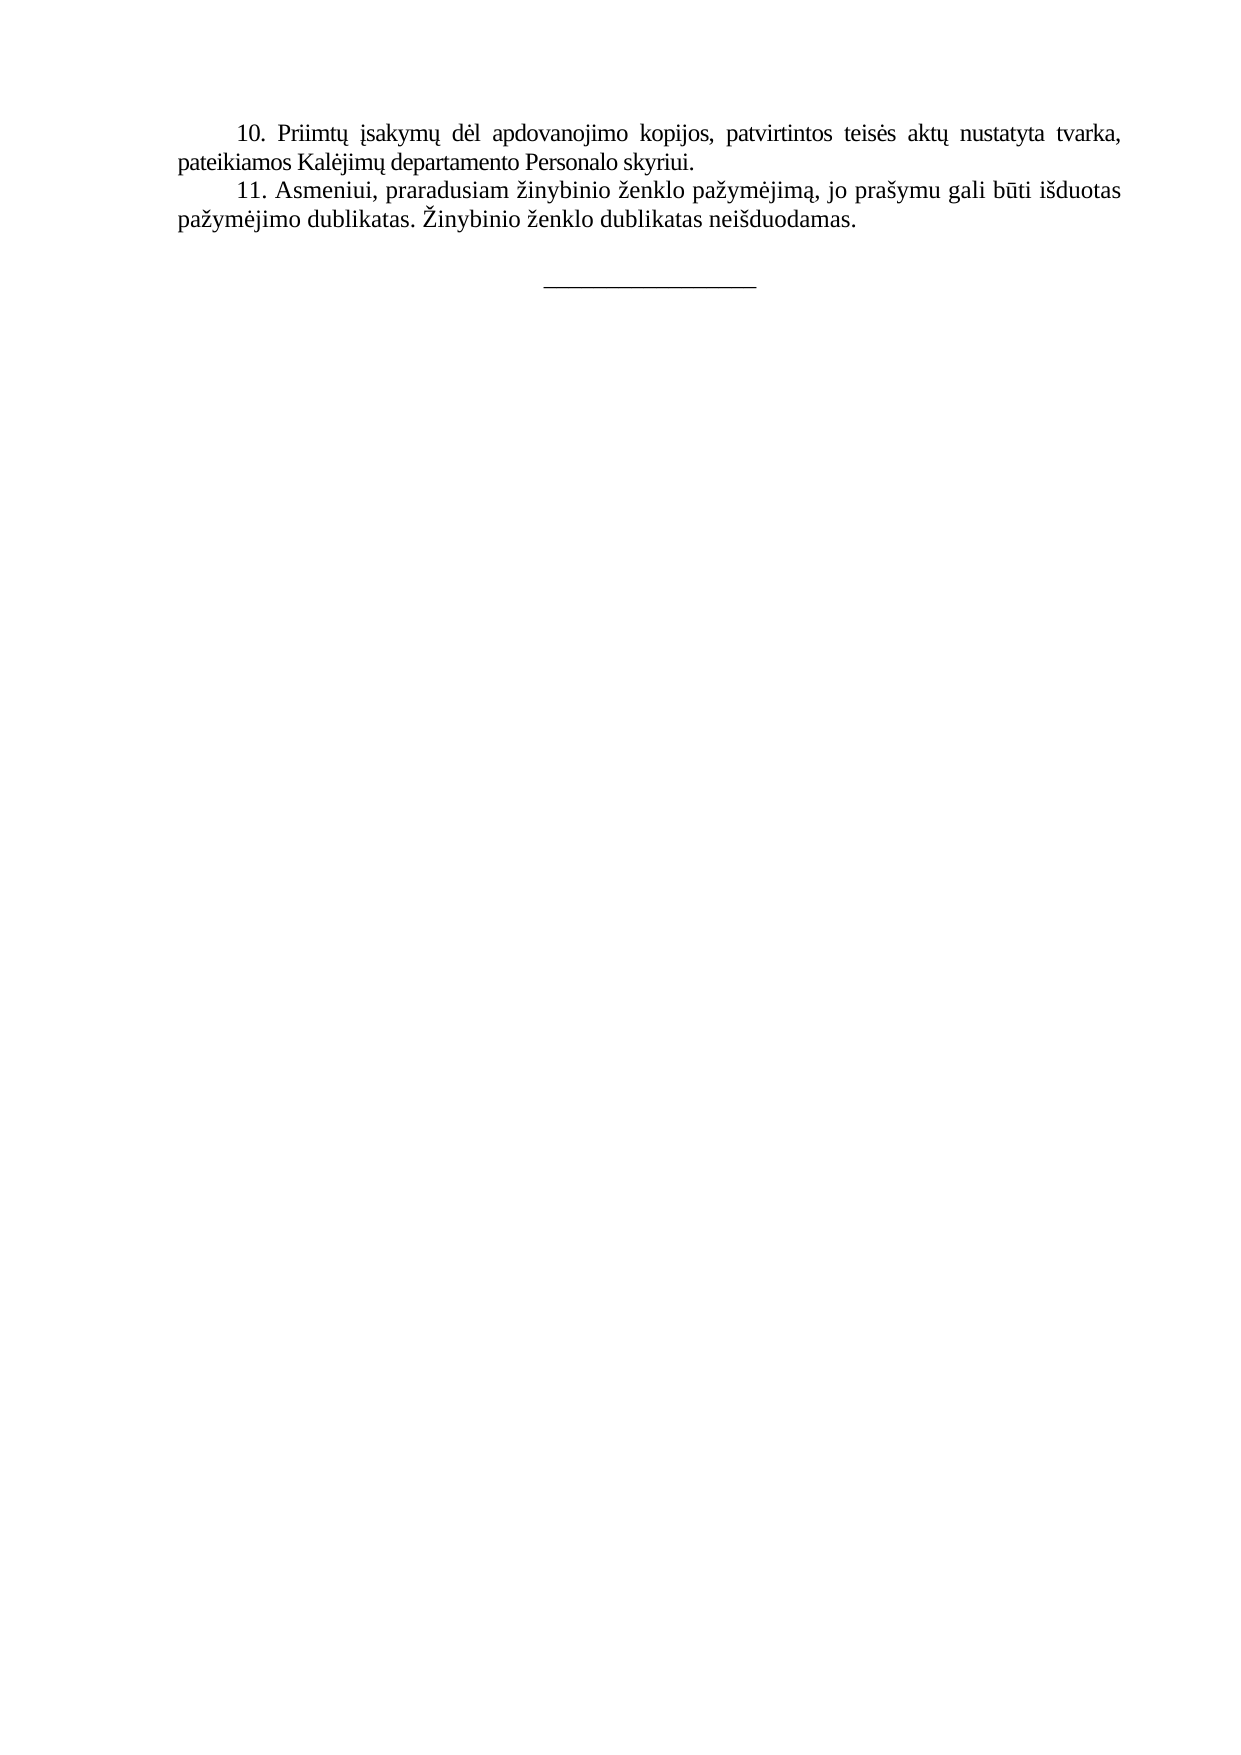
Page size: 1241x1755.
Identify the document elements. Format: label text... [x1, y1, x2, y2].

text 10. Priimtų įsakymų dėl apdovanojimo kopijos, patvirtintos teisės aktų nustatyta tvarka, pateikiamos Kalėjimų departamento Personalo skyriui. [177, 118, 1122, 176]
text _________________ [177, 262, 1122, 291]
text 11. Asmeniui, praradusiam žinybinio ženklo pažymėjimą, jo prašymu gali būti išduotas pažymėjimo dublikatas. Žinybinio ženklo dublikatas neišduodamas. [177, 176, 1122, 233]
